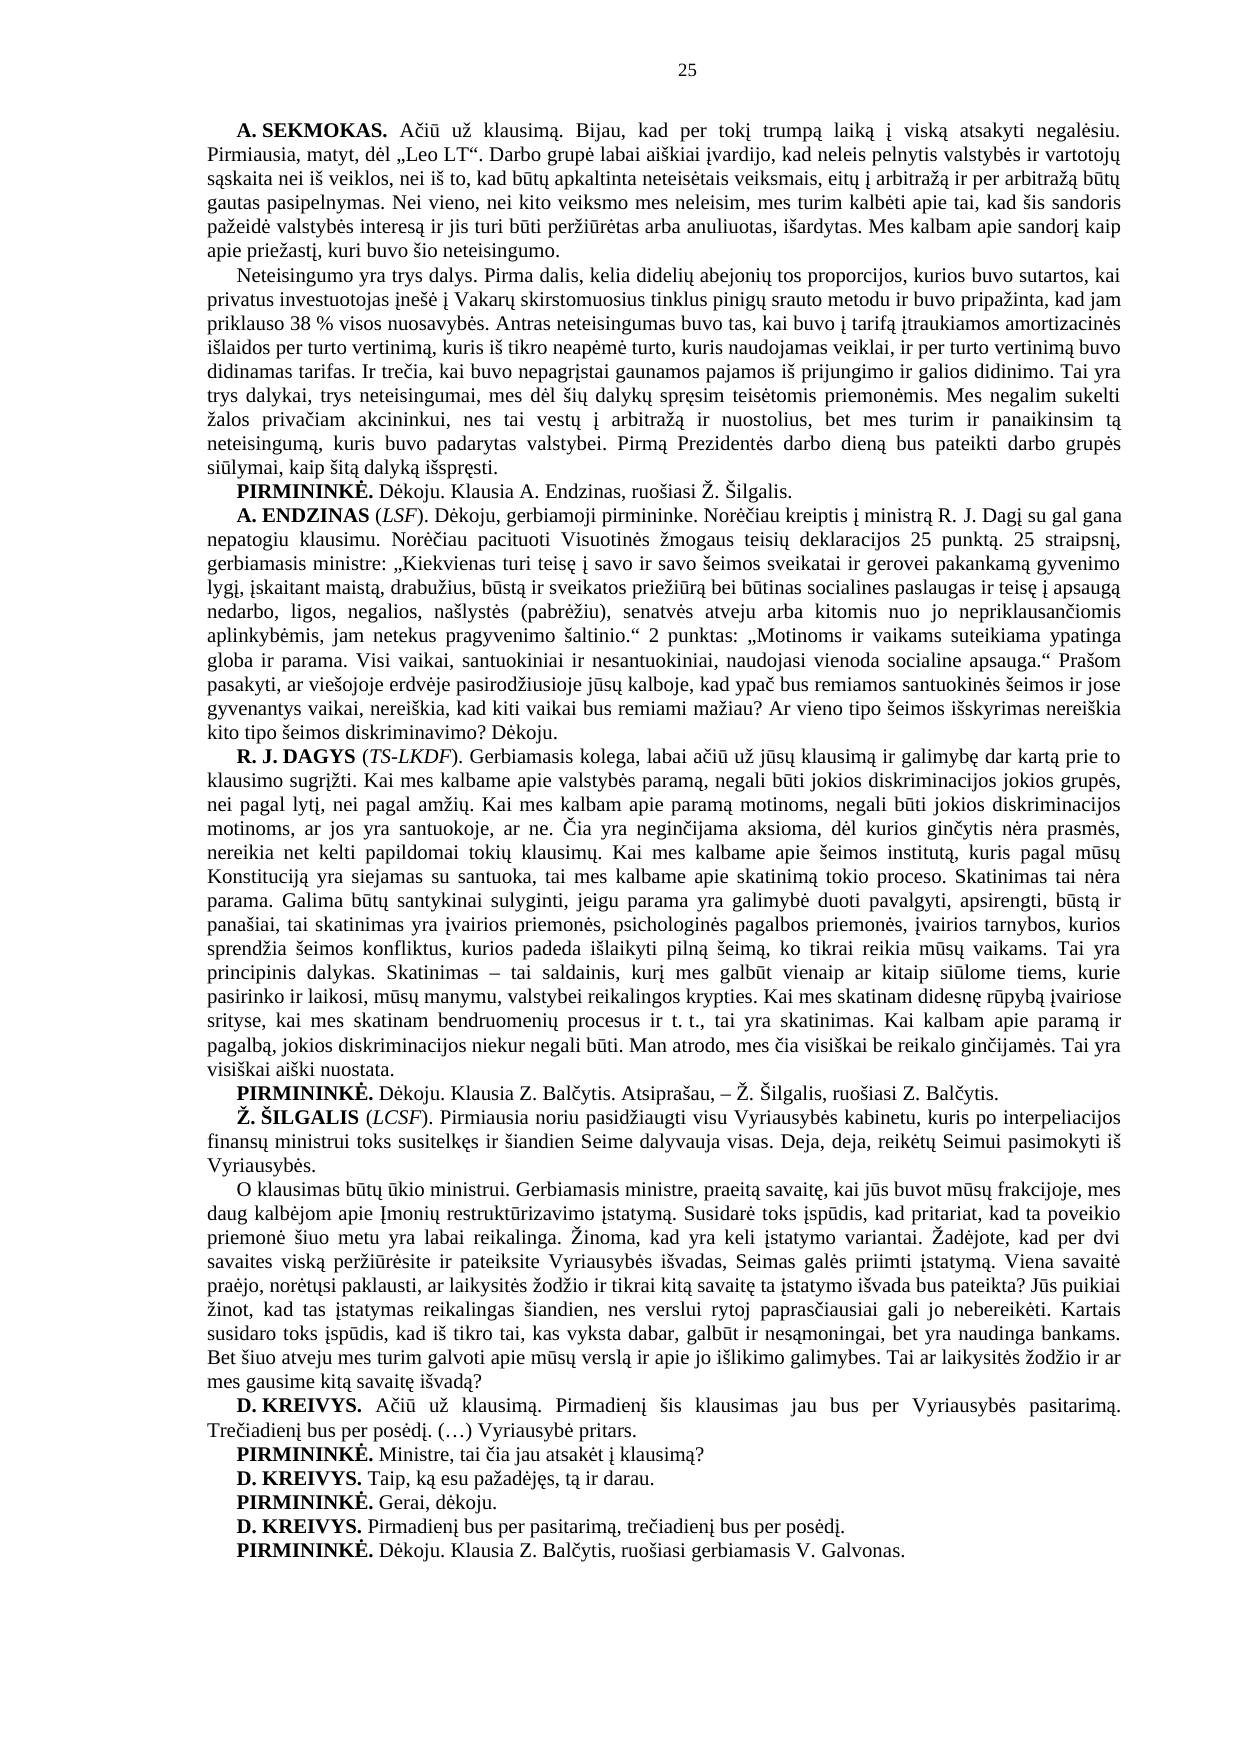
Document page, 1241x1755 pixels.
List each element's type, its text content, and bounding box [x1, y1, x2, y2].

text PIRMININKĖ. Gerai, dėkoju. [207, 1490, 1122, 1514]
text PIRMININKĖ. Dėkoju. Klausia Z. Balčytis, ruošiasi gerbiamasis V. Galvonas. [207, 1538, 1122, 1562]
text Ž. ŠILGALIS (LCSF). Pirmiausia noriu pasidžiaugti visu Vyriausybės kabinetu, kuris po interpeliacijos finansų ministrui toks susitelkęs ir šiandien Seime dalyvauja visas. Deja, deja, reikėtų Seimui pasimokyti iš Vyriausybės. [207, 1105, 1122, 1177]
text A. SEKMOKAS. Ačiū už klausimą. Bijau, kad per tokį trumpą laiką į viską atsakyti negalėsiu. Pirmiausia, matyt, dėl „Leo LT“. Darbo grupė labai aiškiai įvardijo, kad neleis pelnytis valstybės ir vartotojų sąskaita nei iš veiklos, nei iš to, kad būtų apkaltinta neteisėtais veiksmais, eitų į arbitražą ir per arbitražą būtų gautas pasipelnymas. Nei vieno, nei kito veiksmo mes neleisim, mes turim kalbėti apie tai, kad šis sandoris pažeidė valstybės interesą ir jis turi būti peržiūrėtas arba anuliuotas, išardytas. Mes kalbam apie sandorį kaip apie priežastį, kuri buvo šio neteisingumo. [207, 118, 1122, 262]
text R. J. DAGYS (TS-LKDF). Gerbiamasis kolega, labai ačiū už jūsų klausimą ir galimybę dar kartą prie to klausimo sugrįžti. Kai mes kalbame apie valstybės paramą, negali būti jokios diskriminacijos jokios grupės, nei pagal lytį, nei pagal amžių. Kai mes kalbam apie paramą motinoms, negali būti jokios diskriminacijos motinoms, ar jos yra santuokoje, ar ne. Čia yra neginčijama aksioma, dėl kurios ginčytis nėra prasmės, nereikia net kelti papildomai tokių klausimų. Kai mes kalbame apie šeimos institutą, kuris pagal mūsų Konstituciją yra siejamas su santuoka, tai mes kalbame apie skatinimą tokio proceso. Skatinimas tai nėra parama. Galima būtų santykinai sulyginti, jeigu parama yra galimybė duoti pavalgyti, apsirengti, būstą ir panašiai, tai skatinimas yra įvairios priemonės, psichologinės pagalbos priemonės, įvairios tarnybos, kurios sprendžia šeimos konfliktus, kurios padeda išlaikyti pilną šeimą, ko tikrai reikia mūsų vaikams. Tai yra principinis dalykas. Skatinimas – tai saldainis, kurį mes galbūt vienaip ar kitaip siūlome tiems, kurie pasirinko ir laikosi, mūsų manymu, valstybei reikalingos krypties. Kai mes skatinam didesnę rūpybą įvairiose srityse, kai mes skatinam bendruomenių procesus ir t. t., tai yra skatinimas. Kai kalbam apie paramą ir pagalbą, jokios diskriminacijos niekur negali būti. Man atrodo, mes čia visiškai be reikalo ginčijamės. Tai yra visiškai aiški nuostata. [207, 744, 1122, 1081]
text D. KREIVYS. Ačiū už klausimą. Pirmadienį šis klausimas jau bus per Vyriausybės pasitarimą. Trečiadienį bus per posėdį. (…) Vyriausybė pritars. [207, 1393, 1122, 1442]
text O klausimas būtų ūkio ministrui. Gerbiamasis ministre, praeitą savaitę, kai jūs buvot mūsų frakcijoje, mes daug kalbėjom apie Įmonių restruktūrizavimo įstatymą. Susidarė toks įspūdis, kad pritariat, kad ta poveikio priemonė šiuo metu yra labai reikalinga. Žinoma, kad yra keli įstatymo variantai. Žadėjote, kad per dvi savaites viską peržiūrėsite ir pateiksite Vyriausybės išvadas, Seimas galės priimti įstatymą. Viena savaitė praėjo, norėtųsi paklausti, ar laikysitės žodžio ir tikrai kitą savaitę ta įstatymo išvada bus pateikta? Jūs puikiai žinot, kad tas įstatymas reikalingas šiandien, nes verslui rytoj paprasčiausiai gali jo nebereikėti. Kartais susidaro toks įspūdis, kad iš tikro tai, kas vyksta dabar, galbūt ir nesąmoningai, bet yra naudinga bankams. Bet šiuo atveju mes turim galvoti apie mūsų verslą ir apie jo išlikimo galimybes. Tai ar laikysitės žodžio ir ar mes gausime kitą savaitę išvadą? [207, 1177, 1122, 1393]
text PIRMININKĖ. Dėkoju. Klausia Z. Balčytis. Atsiprašau, – Ž. Šilgalis, ruošiasi Z. Balčytis. [207, 1081, 1122, 1105]
text D. KREIVYS. Pirmadienį bus per pasitarimą, trečiadienį bus per posėdį. [207, 1514, 1122, 1538]
text A. ENDZINAS (LSF). Dėkoju, gerbiamoji pirmininke. Norėčiau kreiptis į ministrą R. J. Dagį su gal gana nepatogiu klausimu. Norėčiau pacituoti Visuotinės žmogaus teisių deklaracijos 25 punktą. 25 straipsnį, gerbiamasis ministre: „Kiekvienas turi teisę į savo ir savo šeimos sveikatai ir gerovei pakankamą gyvenimo lygį, įskaitant maistą, drabužius, būstą ir sveikatos priežiūrą bei būtinas socialines paslaugas ir teisę į apsaugą nedarbo, ligos, negalios, našlystės (pabrėžiu), senatvės atveju arba kitomis nuo jo nepriklausančiomis aplinkybėmis, jam netekus pragyvenimo šaltinio.“ 2 punktas: „Motinoms ir vaikams suteikiama ypatinga globa ir parama. Visi vaikai, santuokiniai ir nesantuokiniai, naudojasi vienoda socialine apsauga.“ Prašom pasakyti, ar viešojoje erdvėje pasirodžiusioje jūsų kalboje, kad ypač bus remiamos santuokinės šeimos ir jose gyvenantys vaikai, nereiškia, kad kiti vaikai bus remiami mažiau? Ar vieno tipo šeimos išskyrimas nereiškia kito tipo šeimos diskriminavimo? Dėkoju. [207, 503, 1122, 744]
text Neteisingumo yra trys dalys. Pirma dalis, kelia didelių abejonių tos proporcijos, kurios buvo sutartos, kai privatus investuotojas įnešė į Vakarų skirstomuosius tinklus pinigų srauto metodu ir buvo pripažinta, kad jam priklauso 38 % visos nuosavybės. Antras neteisingumas buvo tas, kai buvo į tarifą įtraukiamos amortizacinės išlaidos per turto vertinimą, kuris iš tikro neapėmė turto, kuris naudojamas veiklai, ir per turto vertinimą buvo didinamas tarifas. Ir trečia, kai buvo nepagrįstai gaunamos pajamos iš prijungimo ir galios didinimo. Tai yra trys dalykai, trys neteisingumai, mes dėl šių dalykų spręsim teisėtomis priemonėmis. Mes negalim sukelti žalos privačiam akcininkui, nes tai vestų į arbitražą ir nuostolius, bet mes turim ir panaikinsim tą neteisingumą, kuris buvo padarytas valstybei. Pirmą Prezidentės darbo dieną bus pateikti darbo grupės siūlymai, kaip šitą dalyką išspręsti. [207, 262, 1122, 479]
text D. KREIVYS. Taip, ką esu pažadėjęs, tą ir darau. [207, 1466, 1122, 1490]
text PIRMININKĖ. Ministre, tai čia jau atsakėt į klausimą? [207, 1442, 1122, 1466]
text PIRMININKĖ. Dėkoju. Klausia A. Endzinas, ruošiasi Ž. Šilgalis. [207, 479, 1122, 503]
